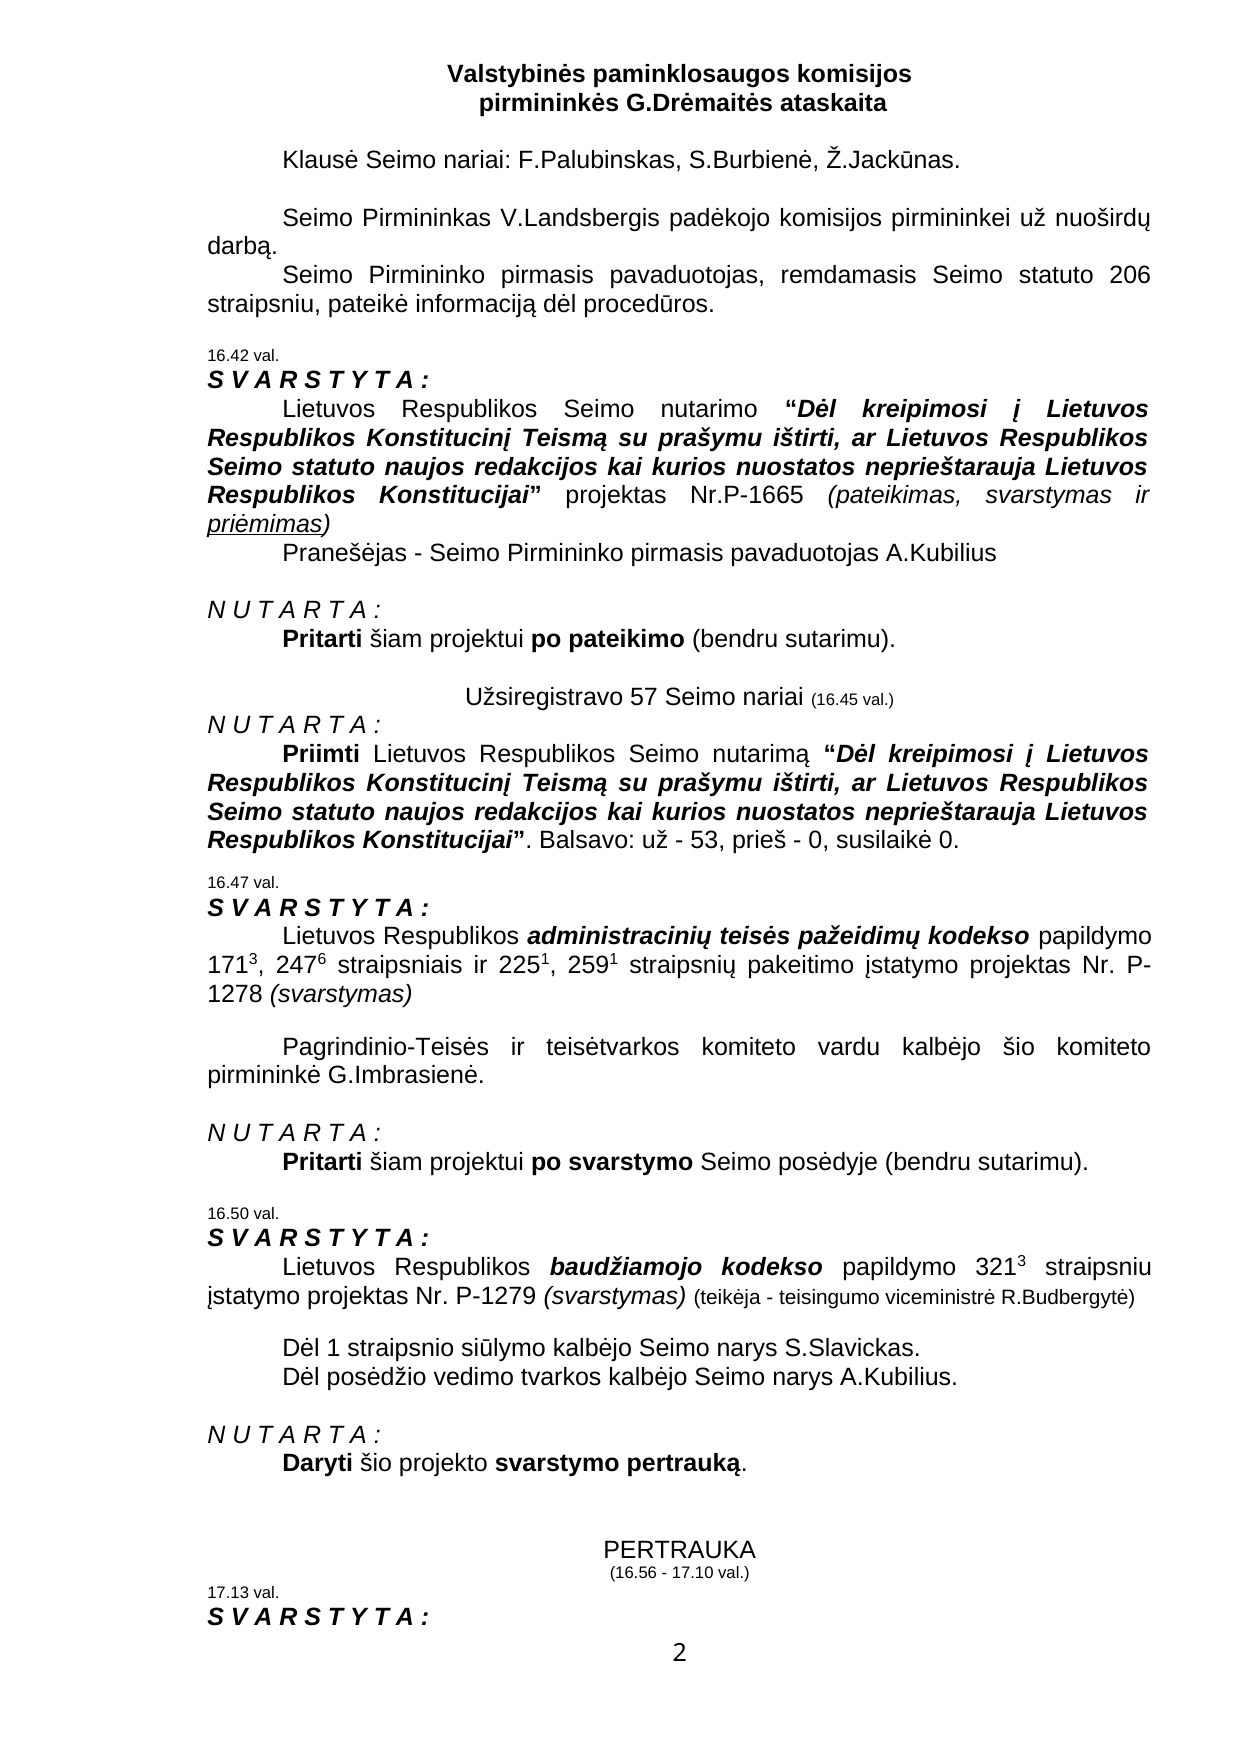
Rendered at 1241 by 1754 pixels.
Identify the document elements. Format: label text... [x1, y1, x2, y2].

text N U T A R T A : [207, 1118, 1152, 1146]
text Valstybinės paminklosaugos komisijos [207, 59, 1152, 87]
text Priimti Lietuvos Respublikos Seimo nutarimą “Dėl kreipimosi į Lietuvos Respublikos Konstitucinį Teismą su prašymu ištirti, ar Lietuvos Respublikos Seimo statuto naujos redakcijos kai kurios nuostatos neprieštarauja Lietuvos Respublikos Konstitucijai”. Balsavo: už - 53, prieš - 0, susilaikė 0. [207, 739, 1152, 854]
text N U T A R T A : [207, 1419, 1152, 1448]
text Seimo Pirmininkas V.Landsbergis padėkojo komisijos pirmininkei už nuoširdų darbą. [207, 202, 1152, 260]
text Lietuvos Respublikos baudžiamojo kodekso papildymo 3213 straipsniu įstatymo projektas Nr. P-1279 (svarstymas) (teikėja - teisingumo viceministrė R.Budbergytė) [207, 1252, 1152, 1309]
text 17.13 val. [207, 1582, 1152, 1602]
text Lietuvos Respublikos Seimo nutarimo “Dėl kreipimosi į Lietuvos Respublikos Konstitucinį Teismą su prašymu ištirti, ar Lietuvos Respublikos Seimo statuto naujos redakcijos kai kurios nuostatos neprieštarauja Lietuvos Respublikos Konstitucijai” projektas Nr.P-1665 (pateikimas, svarstymas ir priėmimas) [207, 394, 1152, 538]
text 16.42 val. [207, 346, 1152, 365]
text 16.50 val. [207, 1204, 1152, 1223]
text N U T A R T A : [207, 710, 1152, 739]
text Pranešėjas - Seimo Pirmininko pirmasis pavaduotojas A.Kubilius [207, 538, 1152, 567]
text Pagrindinio-Teisės ir teisėtvarkos komiteto vardu kalbėjo šio komiteto pirmininkė G.Imbrasienė. [207, 1031, 1152, 1089]
text S V A R S T Y T A : [207, 892, 1152, 921]
text S V A R S T Y T A : [207, 365, 1152, 394]
text Dėl posėdžio vedimo tvarkos kalbėjo Seimo narys A.Kubilius. [207, 1362, 1152, 1391]
text Seimo Pirmininko pirmasis pavaduotojas, remdamasis Seimo statuto 206 straipsniu, pateikė informaciją dėl procedūros. [207, 260, 1152, 317]
text (16.56 - 17.10 val.) [207, 1563, 1152, 1582]
text Dėl 1 straipsnio siūlymo kalbėjo Seimo narys S.Slavickas. [207, 1333, 1152, 1362]
text Klausė Seimo nariai: F.Palubinskas, S.Burbienė, Ž.Jackūnas. [207, 145, 1152, 174]
text Pritarti šiam projektui po svarstymo Seimo posėdyje (bendru sutarimu). [207, 1146, 1152, 1175]
text S V A R S T Y T A : [207, 1602, 1152, 1630]
text 16.47 val. [207, 873, 1152, 892]
text N U T A R T A : [207, 595, 1152, 624]
text Daryti šio projekto svarstymo pertrauką. [207, 1448, 1152, 1477]
text S V A R S T Y T A : [207, 1223, 1152, 1252]
text Lietuvos Respublikos administracinių teisės pažeidimų kodekso papildymo 1713, 2476 straipsniais ir 2251, 2591 straipsnių pakeitimo įstatymo projektas Nr. P-1278 (svarstymas) [207, 921, 1152, 1007]
text PERTRAUKA [207, 1534, 1152, 1563]
text pirmininkės G.Drėmaitės ataskaita [207, 87, 1152, 116]
text Pritarti šiam projektui po pateikimo (bendru sutarimu). [207, 624, 1152, 653]
text Užsiregistravo 57 Seimo nariai (16.45 val.) [207, 682, 1152, 710]
